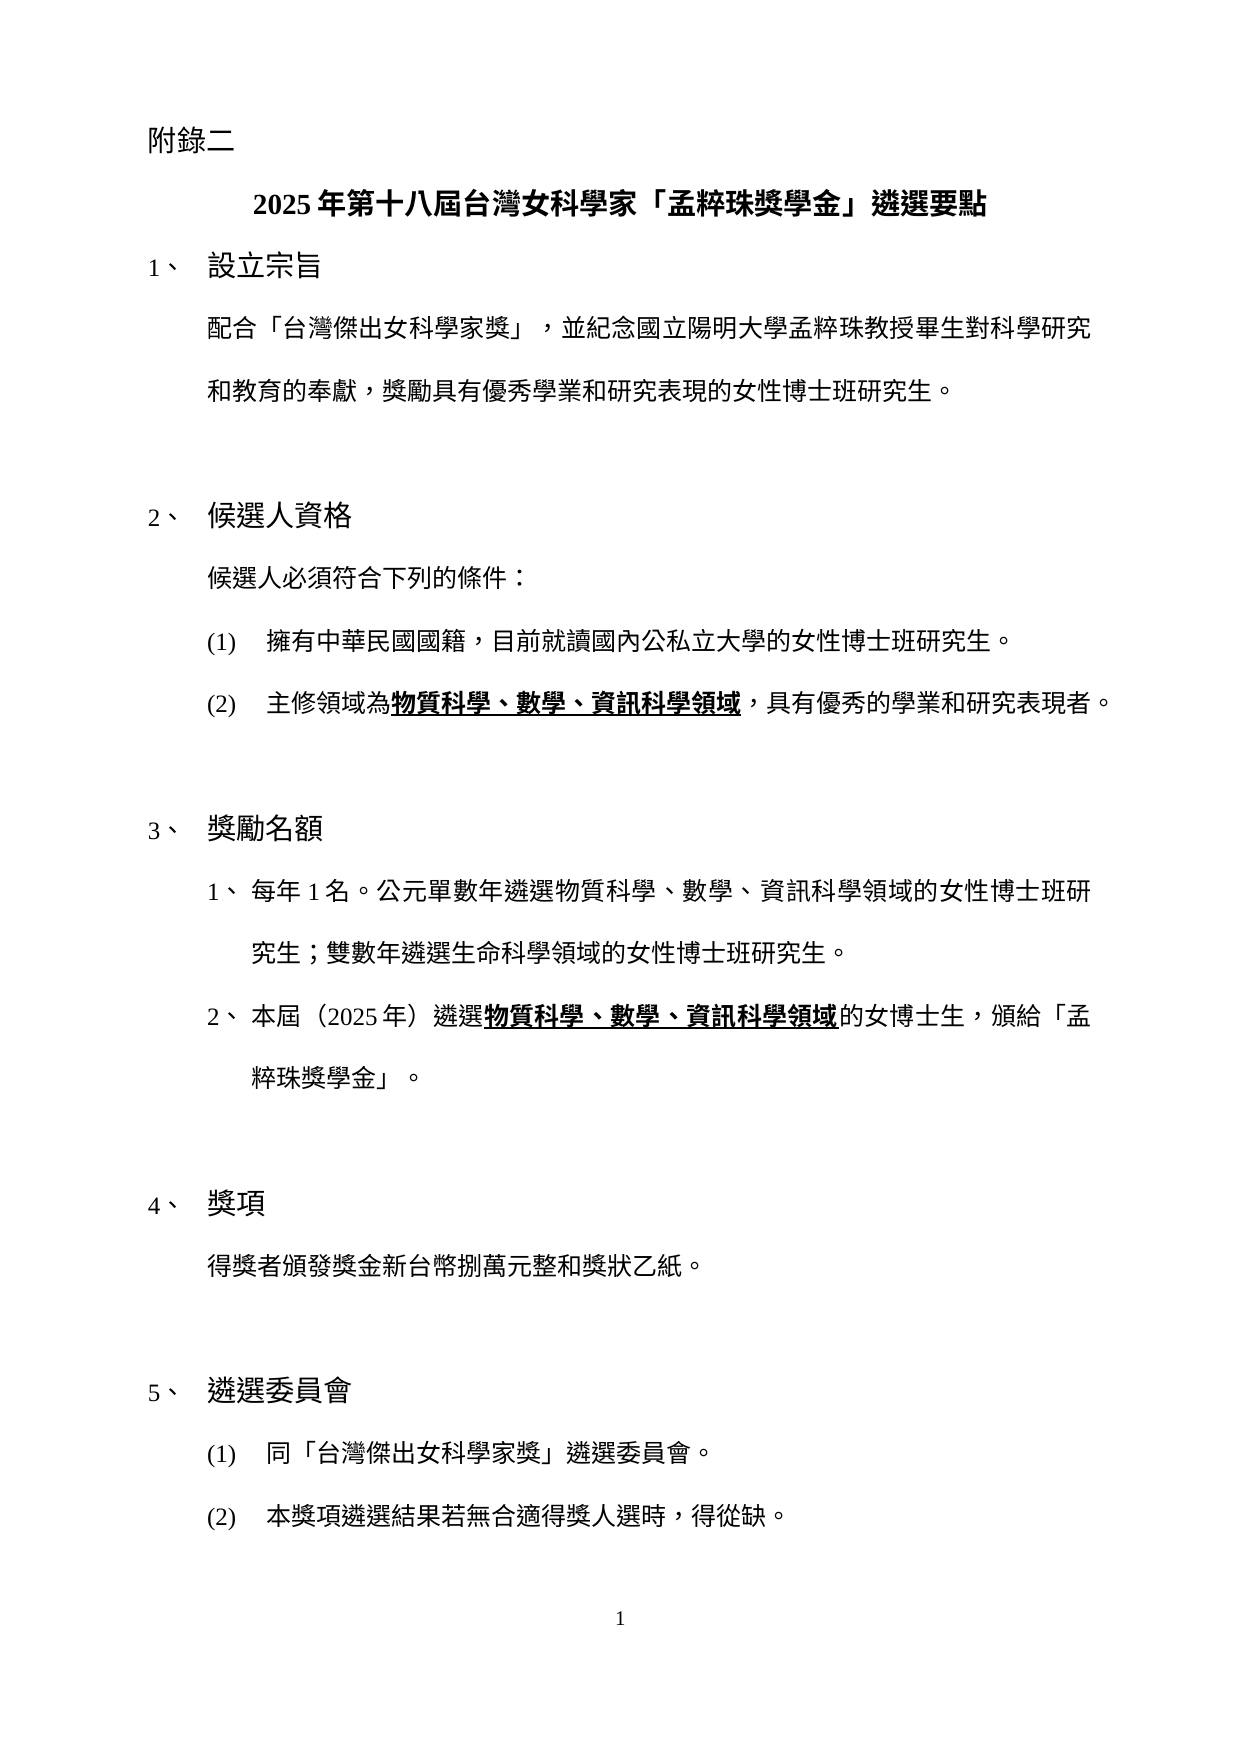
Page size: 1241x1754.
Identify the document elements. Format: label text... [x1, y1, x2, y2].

text 附錄二 [148, 97, 1092, 160]
list 設立宗旨 [148, 222, 1092, 285]
list 獎勵名額 [148, 785, 1092, 847]
text 得獎者頒發獎金新台幣捌萬元整和獎狀乙紙。 [207, 1222, 1092, 1285]
text 候選人必須符合下列的條件： [207, 535, 1092, 597]
text 配合「台灣傑出女科學家獎」，並紀念國立陽明大學孟粹珠教授畢生對科學研究和教育的奉獻，獎勵具有優秀學業和研究表現的女性博士班研究生。 [207, 285, 1092, 410]
list 獎項 [148, 1160, 1092, 1222]
list 候選人資格 [148, 472, 1092, 535]
list 本獎項遴選結果若無合適得獎人選時，得從缺。 [207, 1472, 1092, 1535]
list 本屆（2025年）遴選物質科學、數學、資訊科學領域的女博士生，頒給「孟粹珠獎學金」。 [207, 972, 1092, 1097]
text 2025年第十八屆台灣女科學家「孟粹珠獎學金」遴選要點 [148, 160, 1092, 222]
list 遴選委員會 [148, 1347, 1092, 1410]
list 主修領域為物質科學、數學、資訊科學領域，具有優秀的學業和研究表現者。 [207, 660, 1092, 722]
list 同「台灣傑出女科學家獎」遴選委員會。 [207, 1410, 1092, 1472]
list 擁有中華民國國籍，目前就讀國內公私立大學的女性博士班研究生。 [207, 597, 1092, 660]
list 每年1名。公元單數年遴選物質科學、數學、資訊科學領域的女性博士班研究生；雙數年遴選生命科學領域的女性博士班研究生。 [207, 847, 1092, 972]
